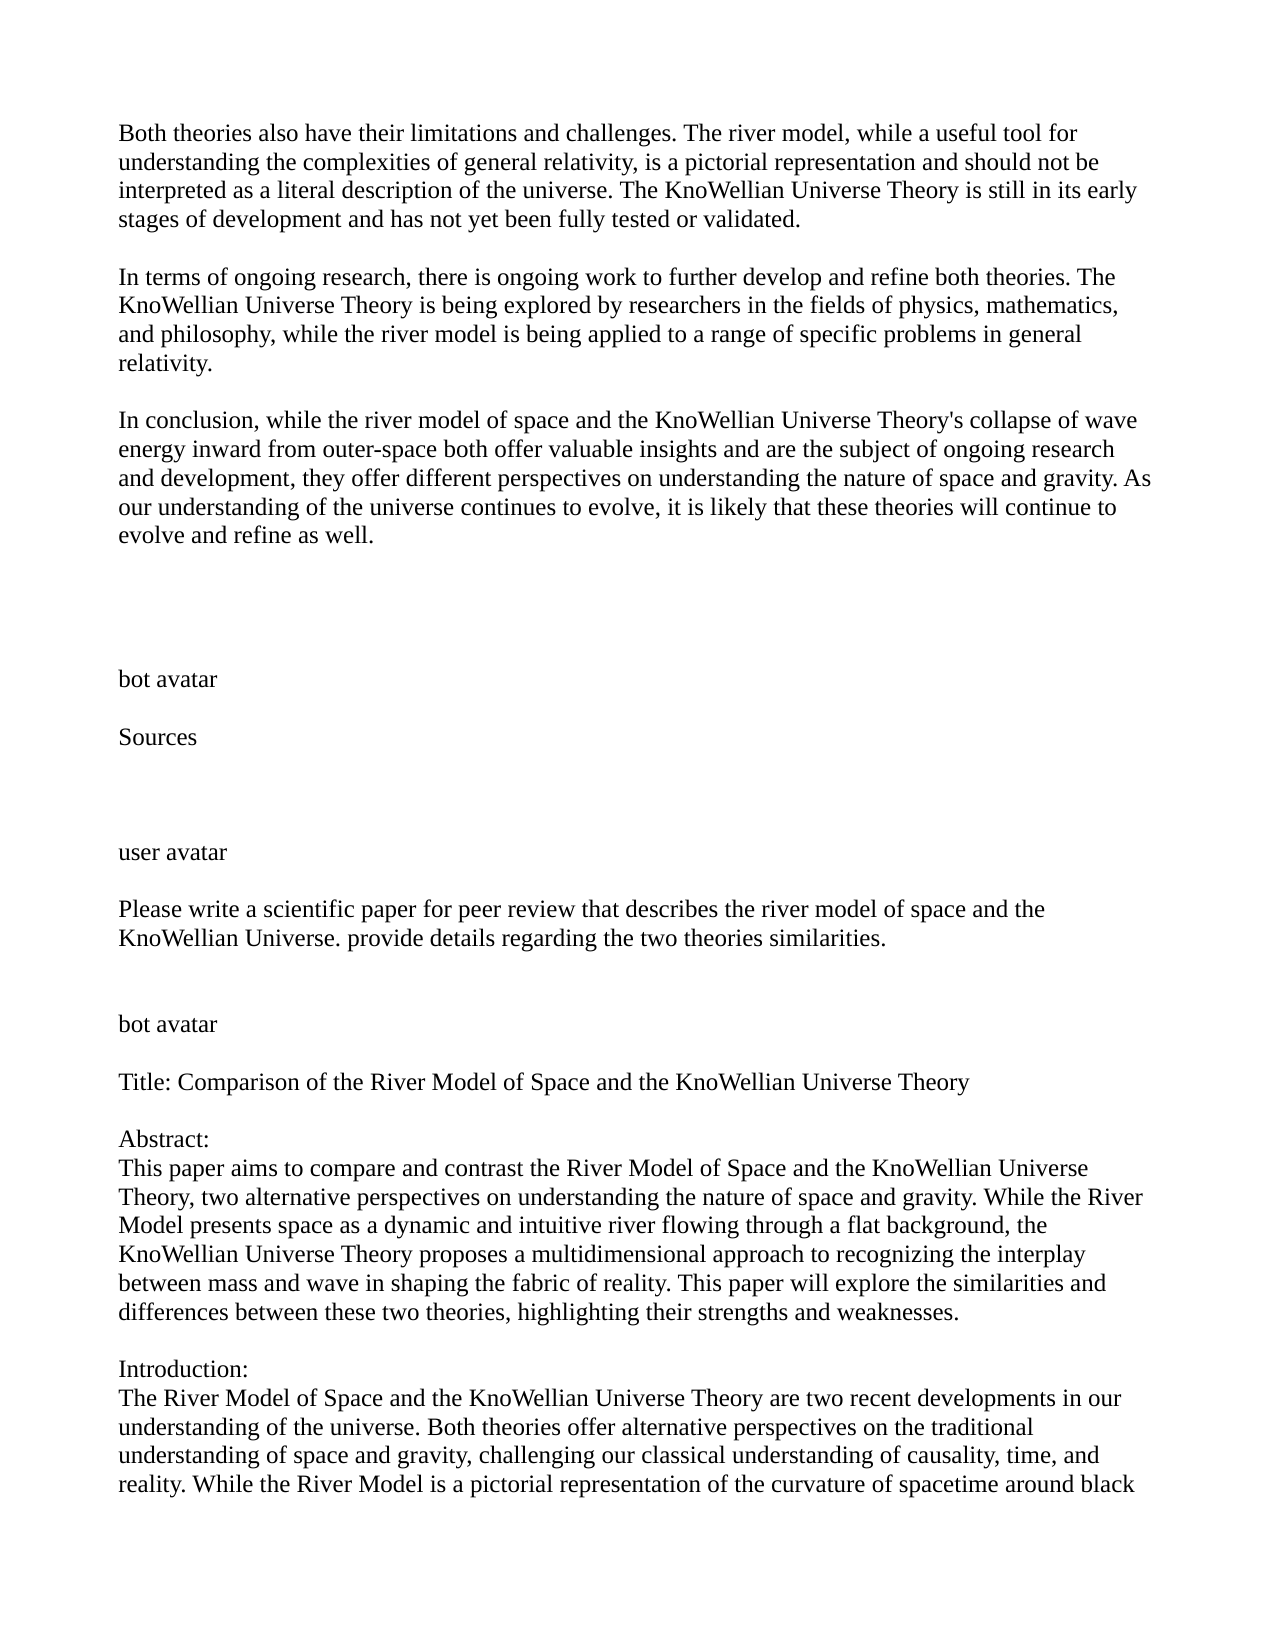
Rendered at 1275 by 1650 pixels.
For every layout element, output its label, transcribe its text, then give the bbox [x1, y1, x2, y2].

text Both theories also have their limitations and challenges. The river model, while a useful tool for understanding the complexities of general relativity, is a pictorial representation and should not be interpreted as a literal description of the universe. The KnoWellian Universe Theory is still in its early stages of development and has not yet been fully tested or validated. [118, 118, 1157, 233]
text This paper aims to compare and contrast the River Model of Space and the KnoWellian Universe Theory, two alternative perspectives on understanding the nature of space and gravity. While the River Model presents space as a dynamic and intuitive river flowing through a flat background, the KnoWellian Universe Theory proposes a multidimensional approach to recognizing the interplay between mass and wave in shaping the fabric of reality. This paper will explore the similarities and differences between these two theories, highlighting their strengths and weaknesses. [118, 1153, 1157, 1326]
text The River Model of Space and the KnoWellian Universe Theory are two recent developments in our understanding of the universe. Both theories offer alternative perspectives on the traditional understanding of space and gravity, challenging our classical understanding of causality, time, and reality. While the River Model is a pictorial representation of the curvature of spacetime around black [118, 1383, 1157, 1498]
text Title: Comparison of the River Model of Space and the KnoWellian Universe Theory [118, 1067, 1157, 1096]
text In conclusion, while the river model of space and the KnoWellian Universe Theory's collapse of wave energy inward from outer-space both offer valuable insights and are the subject of ongoing research and development, they offer different perspectives on understanding the nature of space and gravity. As our understanding of the universe continues to evolve, it is likely that these theories will continue to evolve and refine as well. [118, 406, 1157, 549]
text user avatar [118, 837, 1157, 866]
text Sources [118, 722, 1157, 751]
text bot avatar [118, 664, 1157, 693]
text Introduction: [118, 1354, 1157, 1383]
text Please write a scientific paper for peer review that describes the river model of space and the KnoWellian Universe. provide details regarding the two theories similarities. [118, 894, 1157, 952]
text Abstract: [118, 1124, 1157, 1153]
text In terms of ongoing research, there is ongoing work to further develop and refine both theories. The KnoWellian Universe Theory is being explored by researchers in the fields of physics, mathematics, and philosophy, while the river model is being applied to a range of specific problems in general relativity. [118, 262, 1157, 377]
text bot avatar [118, 1009, 1157, 1038]
